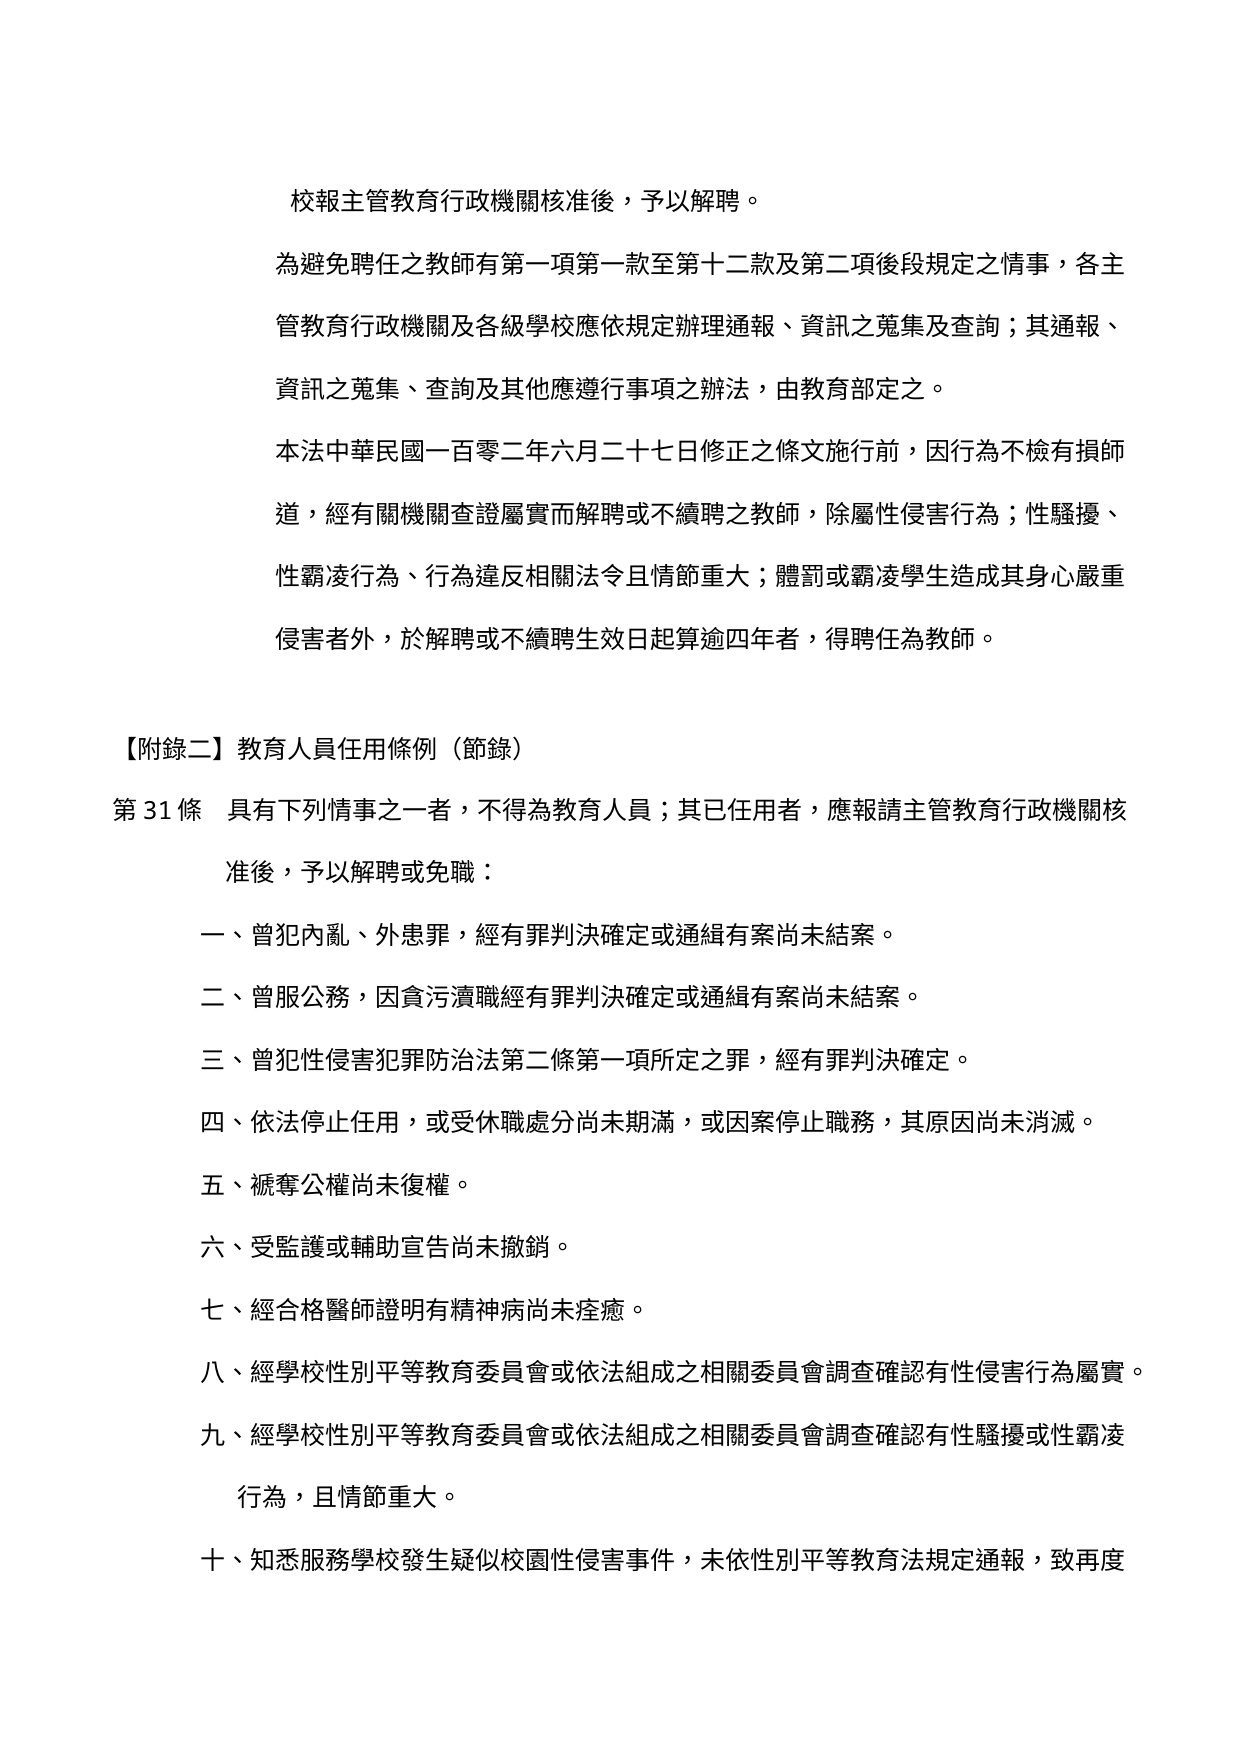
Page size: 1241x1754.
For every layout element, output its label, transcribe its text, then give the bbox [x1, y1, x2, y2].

text 管教育行政機關及各級學校應依規定辦理通報、資訊之蒐集及查詢；其通報、 [200, 283, 1128, 346]
text 第31條 具有下列情事之一者，不得為教育人員；其已任用者，應報請主管教育行政機關核准後，予以解聘或免職： [112, 767, 1128, 892]
text 五、褫奪公權尚未復權。 [112, 1142, 1128, 1204]
text 十、知悉服務學校發生疑似校園性侵害事件，未依性別平等教育法規定通報，致再度 [125, 1517, 1128, 1579]
text 性霸凌行為、行為違反相關法令且情節重大；體罰或霸凌學生造成其身心嚴重 [200, 533, 1128, 596]
text 一、曾犯內亂、外患罪，經有罪判決確定或通緝有案尚未結案。 [112, 892, 1128, 954]
text 四、依法停止任用，或受休職處分尚未期滿，或因案停止職務，其原因尚未消滅。 [112, 1079, 1128, 1142]
text 三、曾犯性侵害犯罪防治法第二條第一項所定之罪，經有罪判決確定。 [112, 1017, 1128, 1079]
text 侵害者外，於解聘或不續聘生效日起算逾四年者，得聘任為教師。 [200, 596, 1128, 658]
text 六、受監護或輔助宣告尚未撤銷。 [112, 1204, 1128, 1267]
text 【附錄二】教育人員任用條例（節錄） [112, 725, 1128, 767]
text 校報主管教育行政機關核准後，予以解聘。 [125, 158, 1128, 221]
text 九、經學校性別平等教育委員會或依法組成之相關委員會調查確認有性騷擾或性霸凌行為，且情節重大。 [200, 1392, 1128, 1517]
text 二、曾服公務，因貪污瀆職經有罪判決確定或通緝有案尚未結案。 [112, 954, 1128, 1017]
text 資訊之蒐集、查詢及其他應遵行事項之辦法，由教育部定之。 [200, 346, 1128, 408]
text 七、經合格醫師證明有精神病尚未痊癒。 [112, 1267, 1128, 1329]
text 八、經學校性別平等教育委員會或依法組成之相關委員會調查確認有性侵害行為屬實。 [200, 1329, 1128, 1392]
text 本法中華民國一百零二年六月二十七日修正之條文施行前，因行為不檢有損師 [200, 408, 1128, 471]
text 為避免聘任之教師有第一項第一款至第十二款及第二項後段規定之情事，各主 [200, 221, 1128, 283]
text 道，經有關機關查證屬實而解聘或不續聘之教師，除屬性侵害行為；性騷擾、 [200, 471, 1128, 533]
